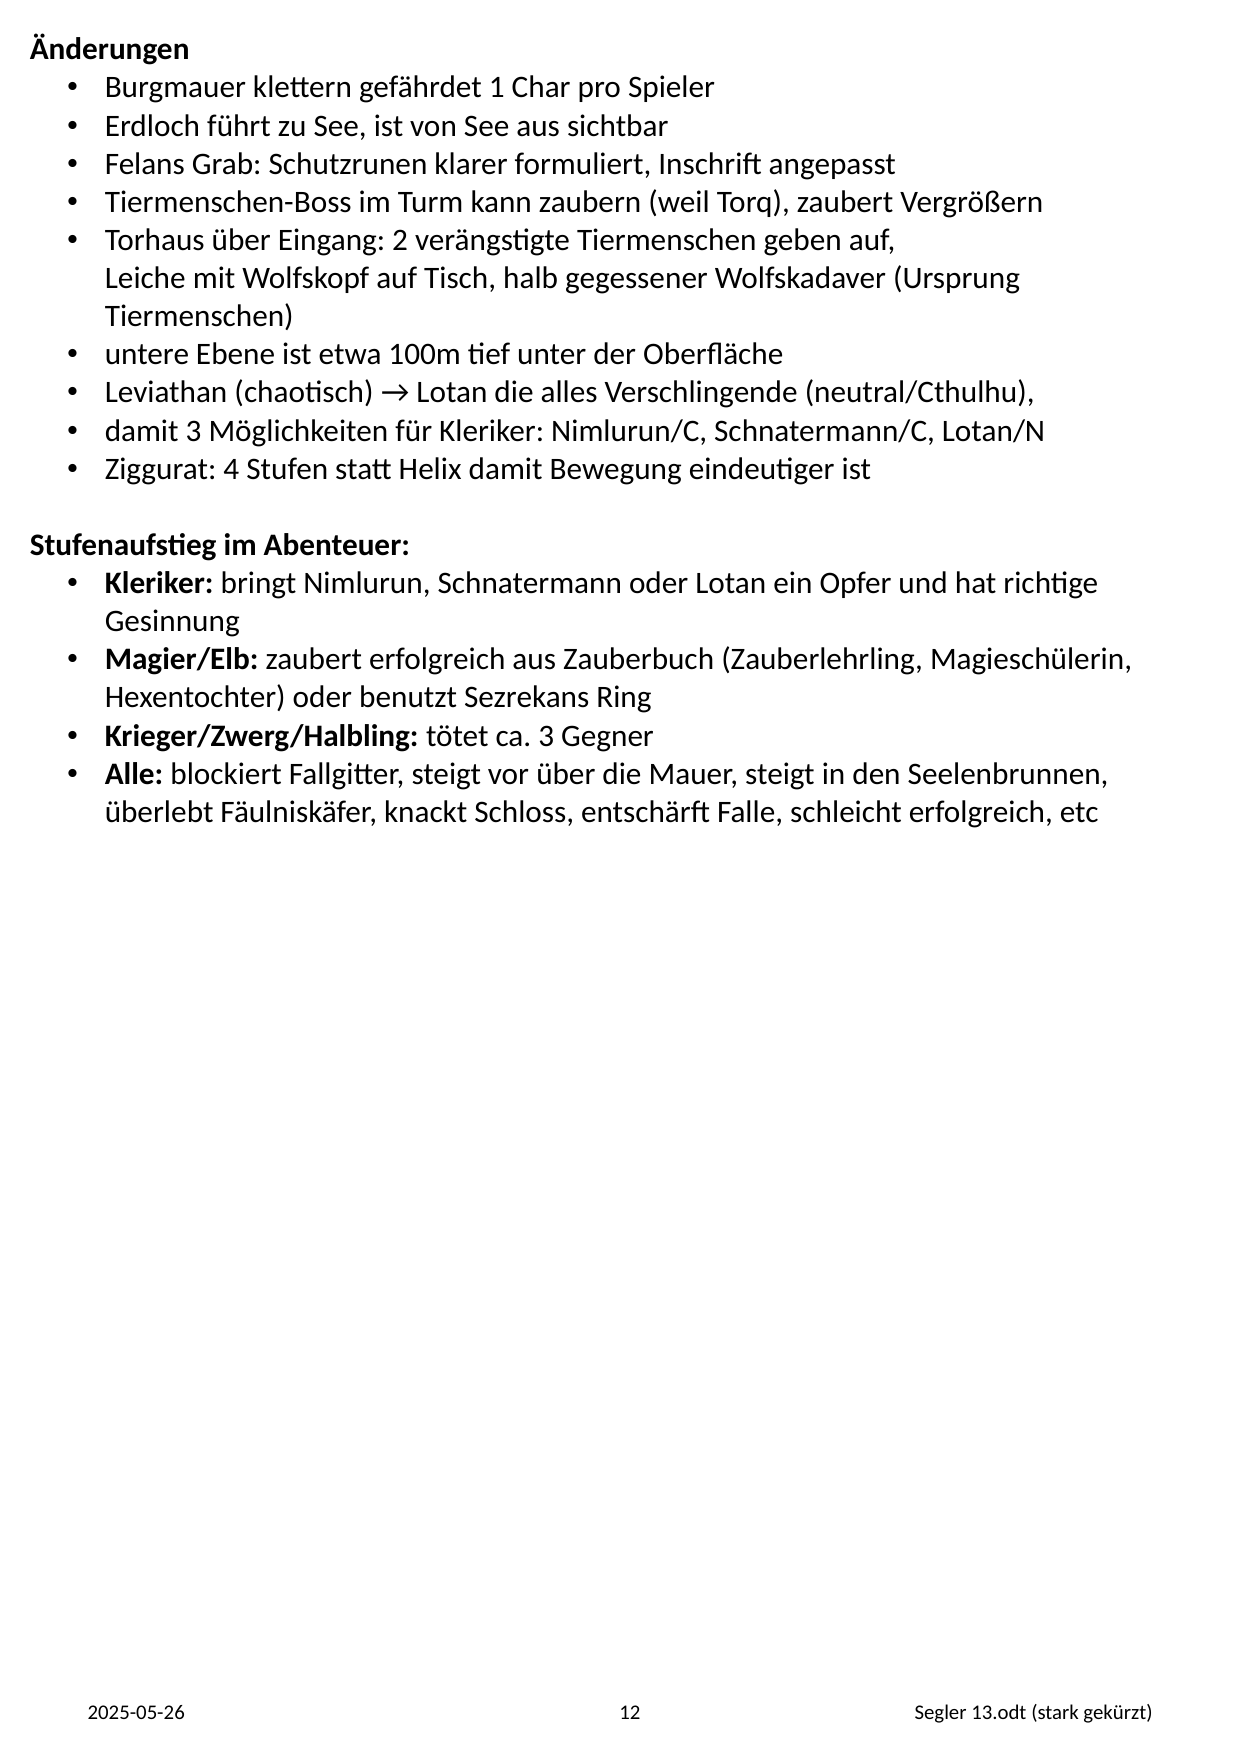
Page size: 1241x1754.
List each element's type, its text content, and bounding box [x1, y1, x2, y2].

list Burgmauer klettern gefährdet 1 Char pro Spieler [67, 68, 1211, 106]
list Leviathan (chaotisch) → Lotan die alles Verschlingende (neutral/Cthulhu), [67, 373, 1211, 411]
text Stufenaufstieg im Abenteuer: [29, 525, 1211, 563]
list untere Ebene ist etwa 100m tief unter der Oberfläche [67, 334, 1211, 373]
list Magier/Elb: zaubert erfolgreich aus Zauberbuch (Zauberlehrling, Magieschülerin, Hexentochter) oder benutzt Sezrekans Ring [67, 639, 1211, 716]
list damit 3 Möglichkeiten für Kleriker: Nimlurun/C, Schnatermann/C, Lotan/N [67, 411, 1211, 449]
list Kleriker: bringt Nimlurun, Schnatermann oder Lotan ein Opfer und hat richtige Gesinnung [67, 563, 1211, 639]
list Krieger/Zwerg/Halbling: tötet ca. 3 Gegner [67, 716, 1211, 754]
text Änderungen [29, 29, 1211, 68]
list Tiermenschen-Boss im Turm kann zaubern (weil Torq), zaubert Vergrößern [67, 182, 1211, 220]
list Erdloch führt zu See, ist von See aus sichtbar [67, 106, 1211, 144]
list Felans Grab: Schutzrunen klarer formuliert, Inschrift angepasst [67, 144, 1211, 182]
list Ziggurat: 4 Stufen statt Helix damit Bewegung eindeutiger ist [67, 449, 1211, 487]
list Alle: blockiert Fallgitter, steigt vor über die Mauer, steigt in den Seelenbrunnen, überlebt Fäulniskäfer, knackt Schloss, entschärft Falle, schleicht erfolgreich, etc [67, 754, 1211, 830]
list Torhaus über Eingang: 2 verängstigte Tiermenschen geben auf, Leiche mit Wolfskopf auf Tisch, halb gegessener Wolfskadaver (Ursprung Tiermenschen) [67, 220, 1211, 334]
